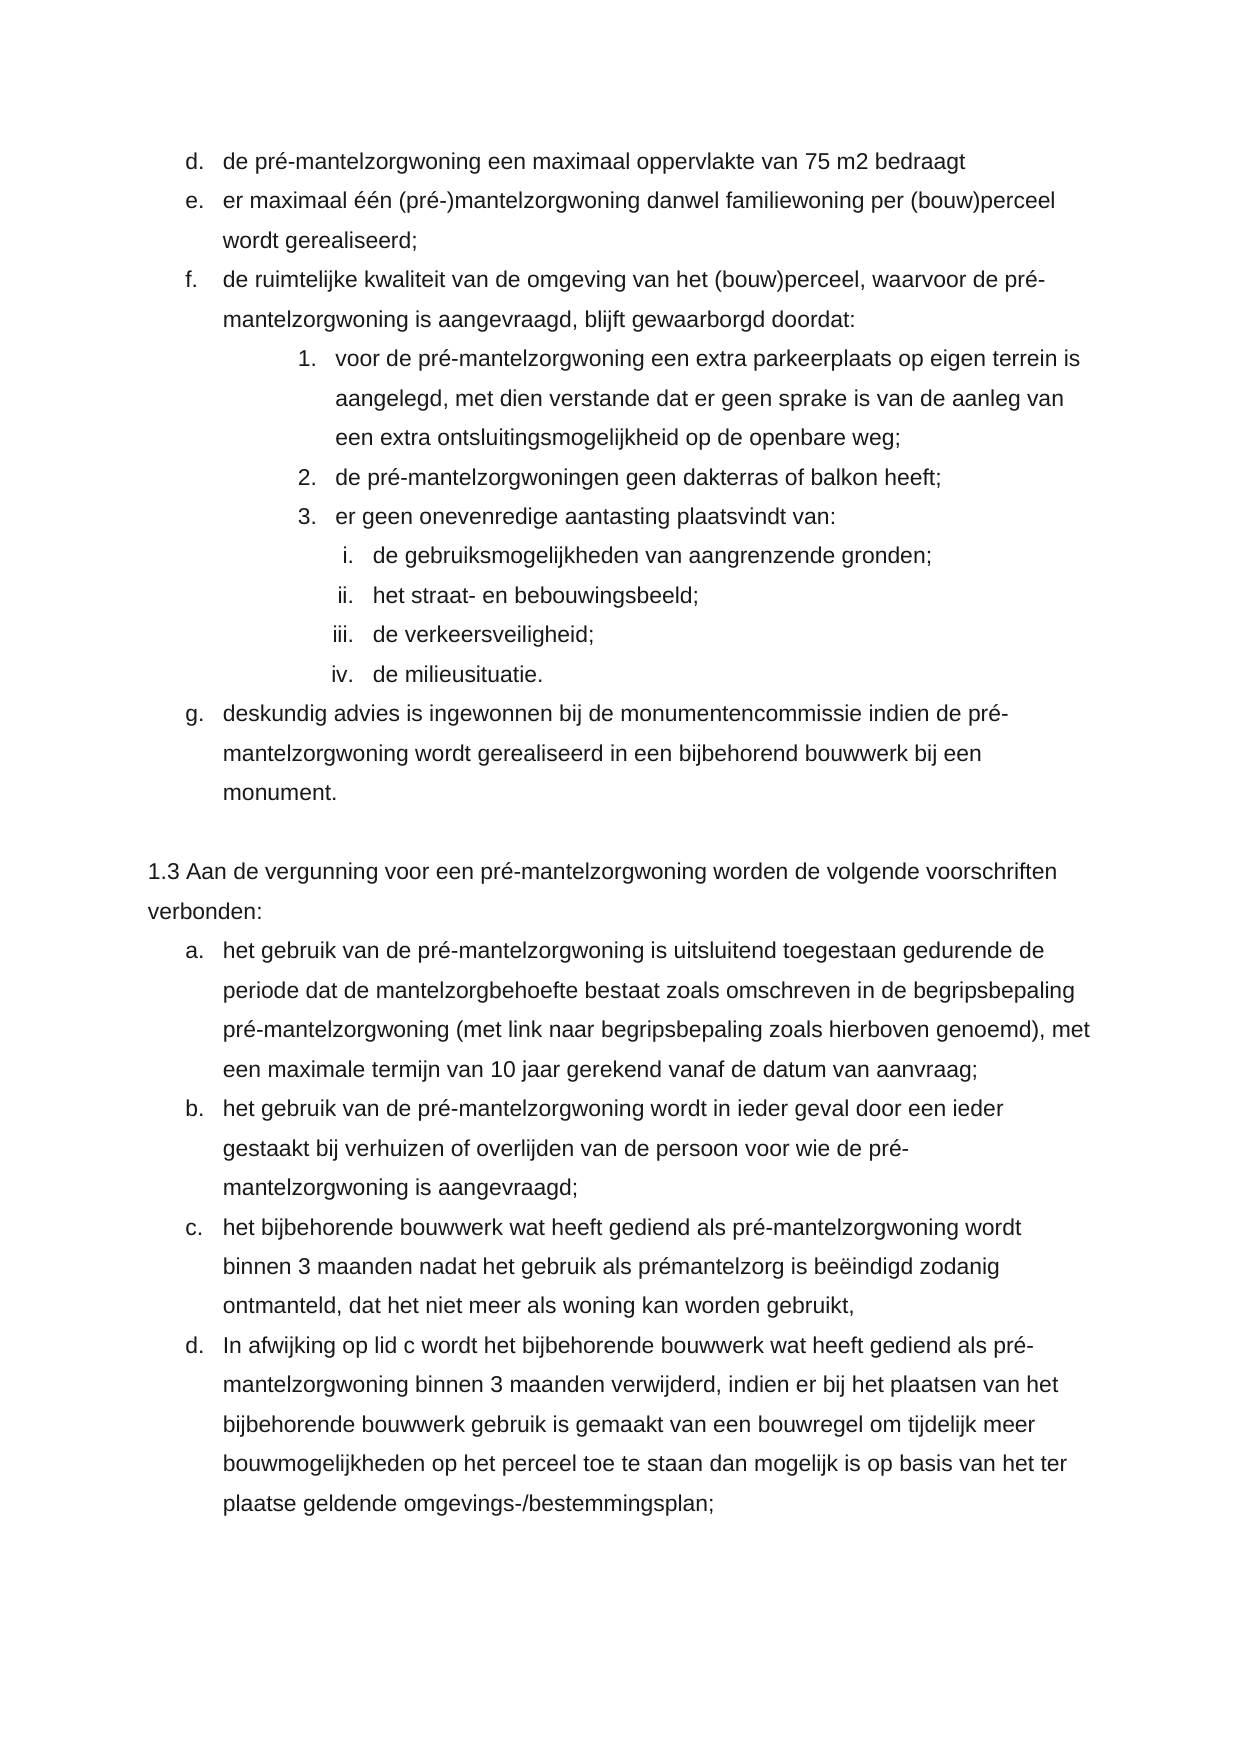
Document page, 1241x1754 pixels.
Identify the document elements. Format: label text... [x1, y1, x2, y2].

list er geen onevenredige aantasting plaatsvindt van: [298, 503, 1093, 529]
list de ruimtelijke kwaliteit van de omgeving van het (bouw)perceel, waarvoor de pré-mantelzorgwoning is aangevraagd, blijft gewaarborgd doordat: [185, 266, 1093, 332]
list de milieusituatie. [354, 661, 1093, 687]
list er maximaal één (pré-)mantelzorgwoning danwel familiewoning per (bouw)perceel wordt gerealiseerd; [185, 187, 1093, 253]
list voor de pré-mantelzorgwoning een extra parkeerplaats op eigen terrein is aangelegd, met dien verstande dat er geen sprake is van de aanleg van een extra ontsluitingsmogelijkheid op de openbare weg; [298, 345, 1093, 450]
list het gebruik van de pré-mantelzorgwoning is uitsluitend toegestaan gedurende de periode dat de mantelzorgbehoefte bestaat zoals omschreven in de begripsbepaling pré-mantelzorgwoning (met link naar begripsbepaling zoals hierboven genoemd), met een maximale termijn van 10 jaar gerekend vanaf de datum van aanvraag; [185, 937, 1093, 1082]
list het gebruik van de pré-mantelzorgwoning wordt in ieder geval door een ieder gestaakt bij verhuizen of overlijden van de persoon voor wie de pré-mantelzorgwoning is aangevraagd; [185, 1095, 1093, 1200]
subtitle 1.3 Aan de vergunning voor een pré-mantelzorgwoning worden de volgende voorschriften verbonden: [148, 858, 1093, 924]
list het straat- en bebouwingsbeeld; [354, 582, 1093, 608]
list de verkeersveiligheid; [354, 621, 1093, 648]
list deskundig advies is ingewonnen bij de monumentencommissie indien de pré-mantelzorgwoning wordt gerealiseerd in een bijbehorend bouwwerk bij een monument. [185, 700, 1093, 806]
list de gebruiksmogelijkheden van aangrenzende gronden; [354, 542, 1093, 569]
list de pré-mantelzorgwoningen geen dakterras of balkon heeft; [298, 463, 1093, 490]
list de pré-mantelzorgwoning een maximaal oppervlakte van 75 m2 bedraagt [185, 148, 1093, 174]
list het bijbehorende bouwwerk wat heeft gediend als pré-mantelzorgwoning wordt binnen 3 maanden nadat het gebruik als prémantelzorg is beëindigd zodanig ontmanteld, dat het niet meer als woning kan worden gebruikt, [185, 1213, 1093, 1319]
list In afwijking op lid c wordt het bijbehorende bouwwerk wat heeft gediend als pré-mantelzorgwoning binnen 3 maanden verwijderd, indien er bij het plaatsen van het bijbehorende bouwwerk gebruik is gemaakt van een bouwregel om tijdelijk meer bouwmogelijkheden op het perceel toe te staan dan mogelijk is op basis van het ter plaatse geldende omgevings-/bestemmingsplan; [185, 1332, 1093, 1516]
